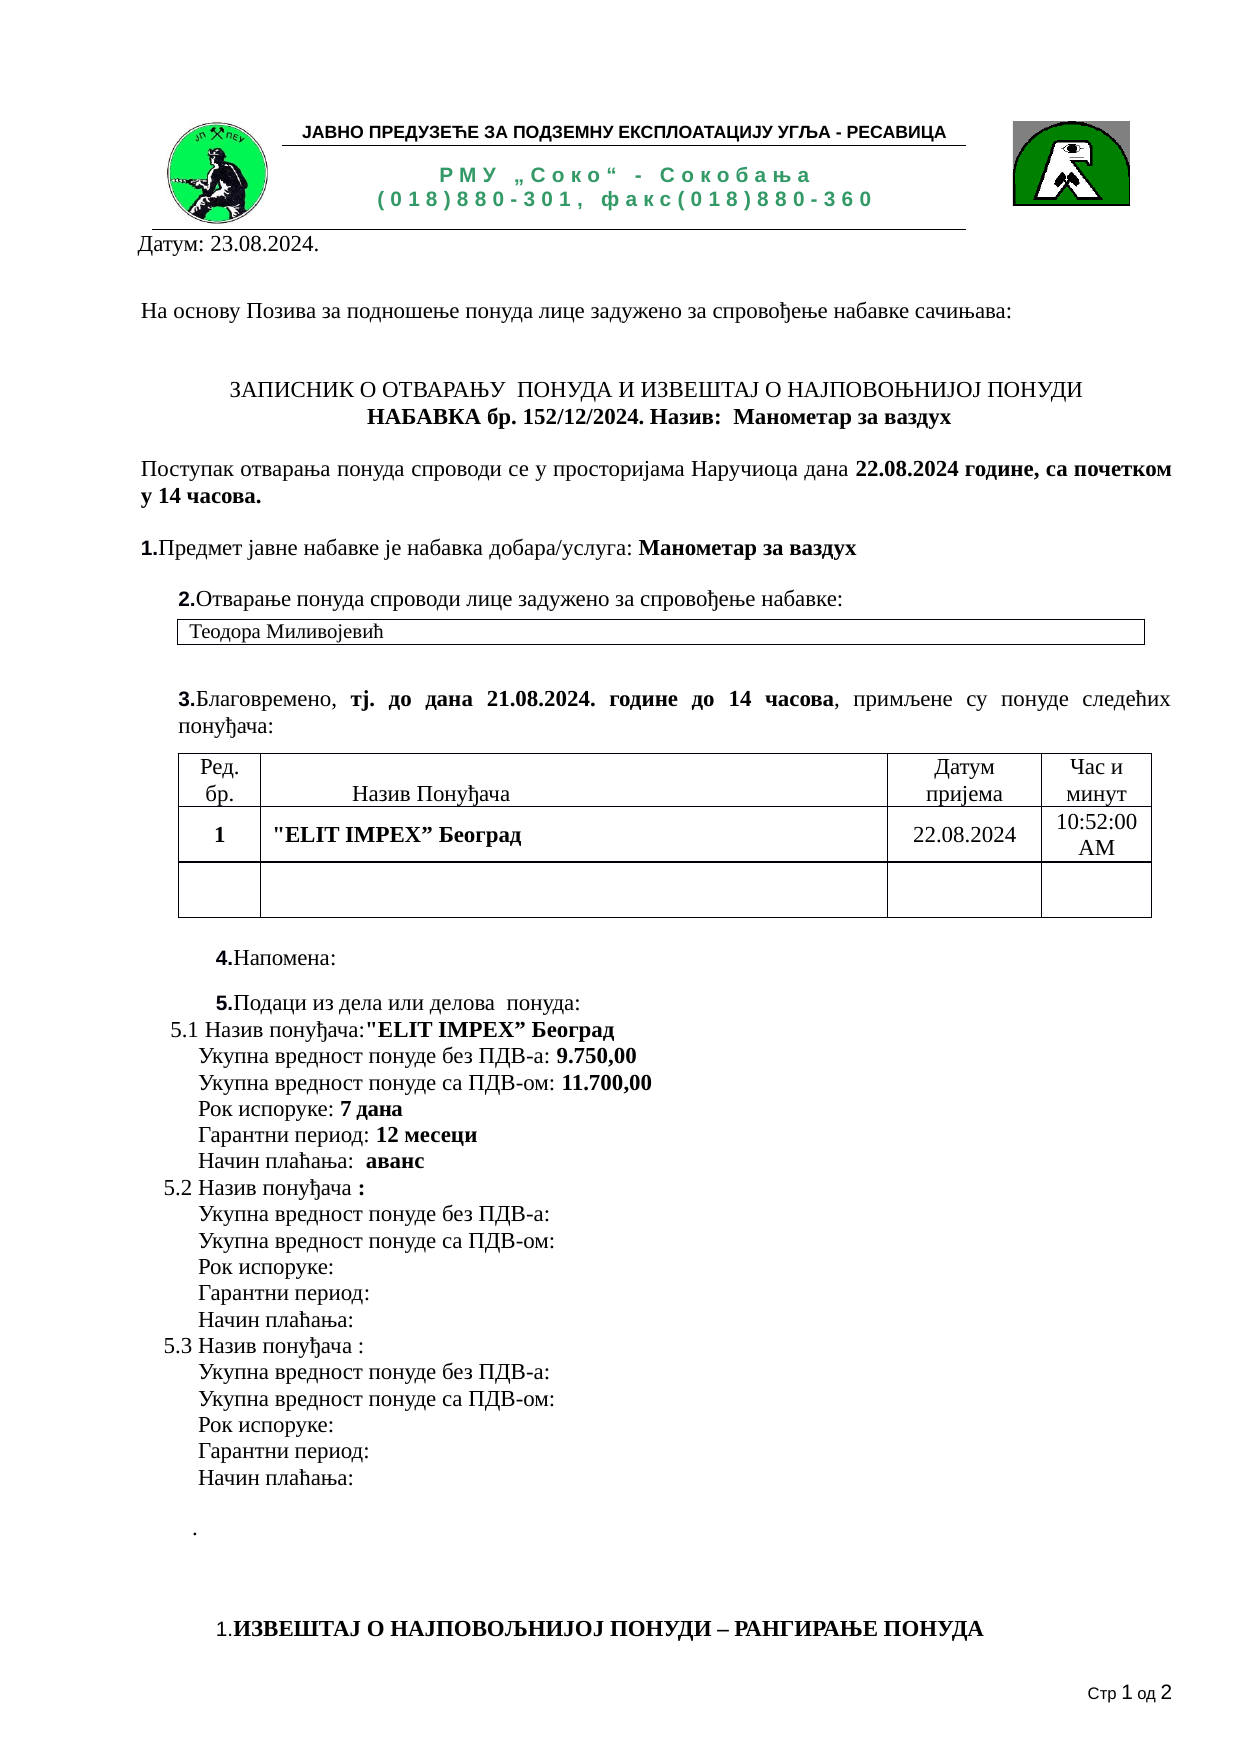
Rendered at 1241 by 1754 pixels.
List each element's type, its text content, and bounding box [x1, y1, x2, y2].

table_header [152, 122, 282, 229]
text Укупна вредност понуде са ПДВ-ом: [141, 1227, 1172, 1253]
table_header Назив Понуђача [261, 754, 887, 806]
list Предмет јавне набавке је набавка добара/услуга: Манометар за ваздух [141, 534, 1172, 561]
table_header Теодора Миливојевић [178, 620, 1144, 643]
text Укупна вредност понуде без ПДВ-а: 9.750,00 [141, 1042, 1172, 1068]
text ЗАПИСНИК О ОТВАРАЊУ ПОНУДА И ИЗВЕШТАЈ О НАЈПОВОЊНИЈОЈ ПОНУДИ [141, 376, 1172, 403]
picture [1012, 121, 1130, 206]
text Начин плаћања: аванс [141, 1148, 1172, 1174]
text Поступак отварања понуда спроводи се у просторијама Наручиоца дана 22.08.2024 године, са почетком у 14 часова. [141, 455, 1172, 508]
text Гарантни период: [141, 1279, 1172, 1306]
text НАБАВКА бр. 152/12/2024. Назив: Манометар за ваздух [141, 403, 1172, 429]
table_cell 1 [179, 807, 260, 861]
text Рок испоруке: 7 дана [141, 1095, 1172, 1121]
list Благовремено, тј. до дана 21.08.2024. године до 14 часова, примљене су понуде следећих понуђача: [178, 685, 1172, 738]
table_cell "ELIT IMPEX” Београд [261, 807, 887, 861]
table_cell РМУ „Соко“ - Сокобања (018)880-301, факс(018)880-360 [282, 146, 966, 229]
text Датум: 23.08.2024. [103, 230, 1174, 257]
list ИЗВЕШТАЈ О НАЈПОВОЉНИЈОЈ ПОНУДИ – РАНГИРАЊЕ ПОНУДА [216, 1615, 1172, 1641]
table_cell 22.08.2024 [888, 807, 1041, 861]
text Укупна вредност понуде са ПДВ-ом: [141, 1385, 1172, 1411]
table_header Час и минут [1042, 754, 1151, 806]
text 5.3 Назив понуђача : [141, 1332, 1172, 1358]
table_header ЈАВНО ПРЕДУЗЕЋЕ ЗА ПОДЗЕМНУ ЕКСПЛОАТАЦИЈУ УГЉА - РЕСАВИЦА [282, 122, 966, 144]
picture [166, 121, 268, 224]
table_cell 10:52:00 АM [1042, 807, 1151, 861]
text Укупна вредност понуде са ПДВ-ом: 11.700,00 [141, 1068, 1172, 1095]
text Рок испоруке: [141, 1411, 1172, 1437]
table_cell [261, 863, 887, 917]
text Гарантни период: 12 месеци [141, 1121, 1172, 1148]
text Начин плаћања: [141, 1306, 1172, 1332]
text Укупна вредност понуде без ПДВ-а: [141, 1200, 1172, 1227]
table_cell [888, 863, 1041, 917]
table_cell [1042, 863, 1151, 917]
text 5.1 Назив понуђача:"ELIT IMPEX” Београд [170, 1016, 1172, 1042]
text Рок испоруке: [141, 1253, 1172, 1279]
table_header Ред. бр. [179, 754, 260, 806]
text . [141, 1514, 1172, 1541]
table_header Датум пријема [888, 754, 1041, 806]
text Гарантни период: [141, 1437, 1172, 1464]
text Начин плаћања: [141, 1464, 1172, 1490]
text На основу Позива за подношење понуда лице задужено за спровођење набавке сачињава: [141, 297, 1172, 324]
list Подаци из дела или делова понуда: [216, 989, 1172, 1016]
list Отварање понуда спроводи лице задужено за спровођење набавке: [178, 585, 1172, 611]
table_header [966, 122, 1177, 229]
table_cell [179, 863, 260, 917]
text 5.2 Назив понуђача : [141, 1174, 1172, 1200]
text Укупна вредност понуде без ПДВ-а: [141, 1358, 1172, 1385]
list Напомена: [216, 944, 1172, 970]
